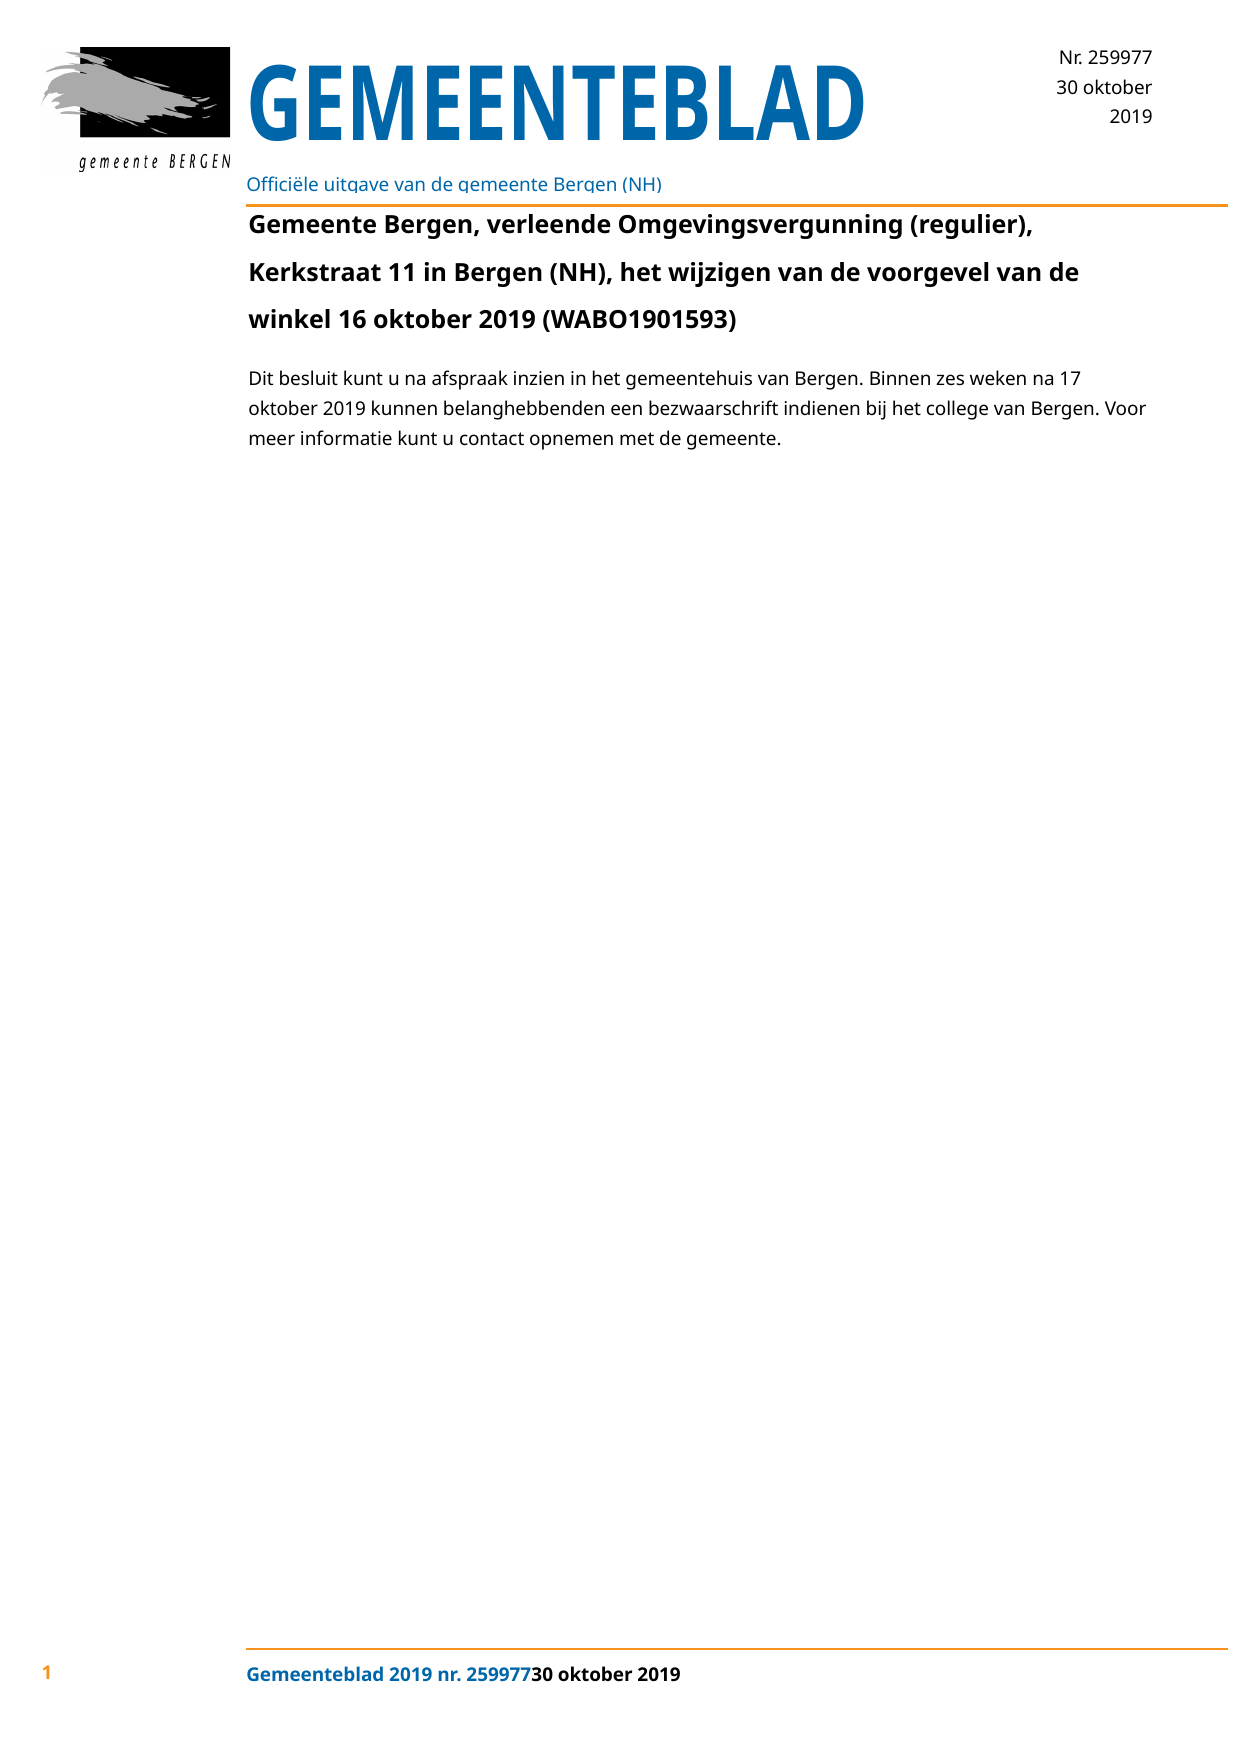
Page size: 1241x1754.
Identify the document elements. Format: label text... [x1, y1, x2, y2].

text Gemeente Bergen, verleende Omgevingsvergunning (regulier), Kerkstraat 11 in Bergen (NH), het wijzigen van de voorgevel van de winkel 16 oktober 2019 (WABO1901593) [248, 207, 1152, 336]
text Dit besluit kunt u na afspraak inzien in het gemeentehuis van Bergen. Binnen zes weken na 17 oktober 2019 kunnen belanghebbenden een bezwaarschrift indienen bij het college van Bergen. Voor meer informatie kunt u contact opnemen met de gemeente. [248, 366, 1152, 450]
picture [41, 47, 231, 172]
